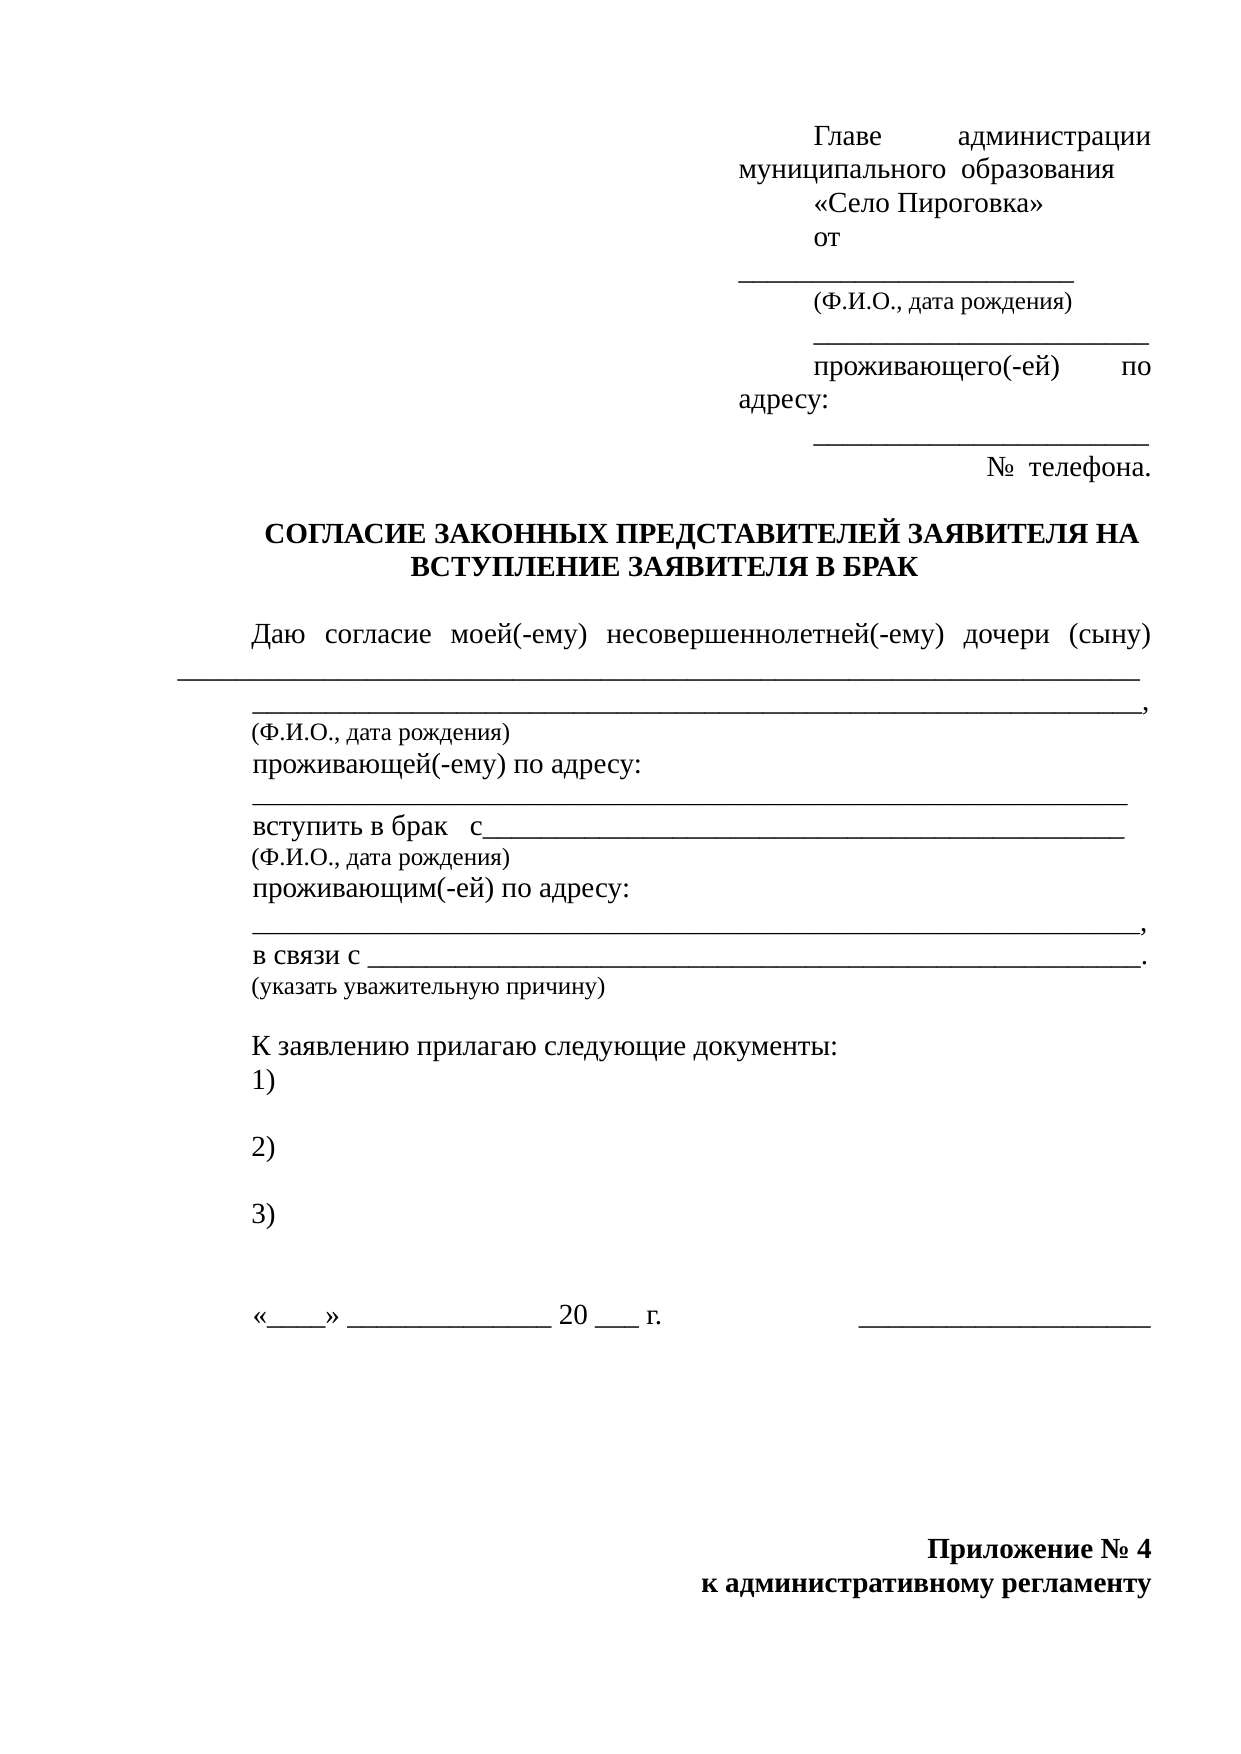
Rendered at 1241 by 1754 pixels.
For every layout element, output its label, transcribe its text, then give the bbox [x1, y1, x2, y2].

text _______________________________________________________________________, [177, 904, 1152, 937]
text Главе администрации муниципального образования [738, 118, 1152, 185]
text СОГЛАСИЕ ЗАКОННЫХ ПРЕДСТАВИТЕЛЕЙ ЗАЯВИТЕЛЯ НА ВСТУПЛЕНИЕ ЗАЯВИТЕЛЯ В БРАК [177, 516, 1152, 583]
text № телефона. [177, 449, 1152, 482]
text в связи с _____________________________________________________. [177, 937, 1152, 971]
text Приложение № 4 к административному регламенту [177, 1532, 1152, 1627]
text _____________________________________________________________, [177, 683, 1152, 717]
text К заявлению прилагаю следующие документы: [177, 1028, 1152, 1062]
text проживающей(-ему) по адресу: [177, 746, 1152, 779]
text 1) [177, 1062, 1152, 1096]
text от _______________________ [738, 219, 1152, 286]
text (Ф.И.О., дата рождения) [177, 842, 1152, 870]
text (указать уважительную причину) [177, 971, 1152, 1000]
text проживающего(-ей) по адресу: [738, 348, 1152, 415]
text «____» ______________ 20 ___ г. ____________________ [177, 1297, 1152, 1330]
text вступить в брак с____________________________________________ [177, 808, 1152, 842]
text ______________________________________________________________________ [177, 779, 1152, 808]
text _______________________ [738, 314, 1152, 348]
text 3) [177, 1196, 1152, 1230]
text _______________________ [738, 415, 1152, 449]
text Даю согласие моей(-ему) несовершеннолетней(-ему) дочери (сыну) __________________________________________________________________ [177, 616, 1152, 683]
text (Ф.И.О., дата рождения) [738, 286, 1152, 314]
text 2) [177, 1129, 1152, 1163]
text «Село Пироговка» [738, 185, 1152, 219]
text проживающим(-ей) по адресу: [177, 870, 1152, 904]
text (Ф.И.О., дата рождения) [177, 717, 1152, 746]
